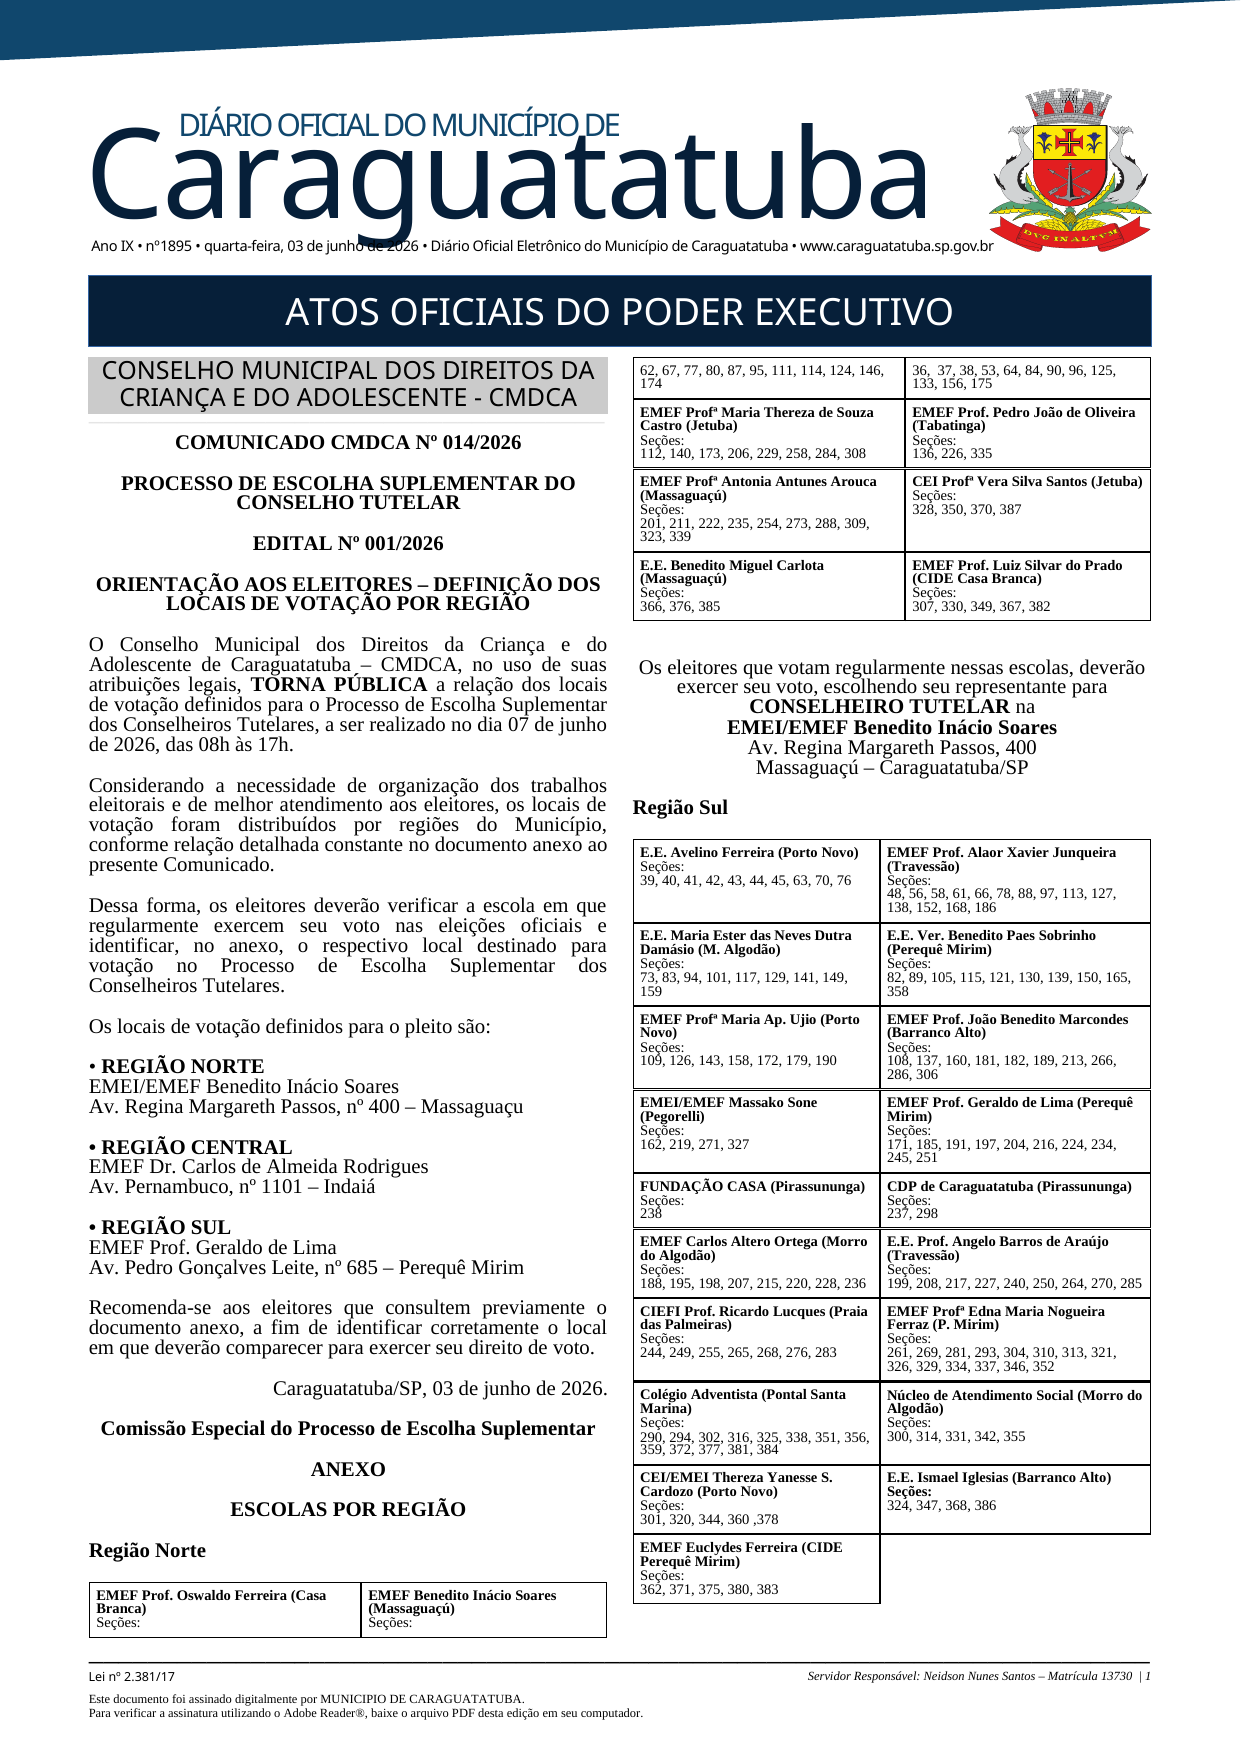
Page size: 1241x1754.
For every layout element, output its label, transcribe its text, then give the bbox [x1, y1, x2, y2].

table_header 36, 37, 38, 53, 64, 84, 90, 96, 125, 133, 156, 175 [906, 358, 1150, 398]
table_header EMEF Prof. Alaor Xavier Junqueira (Travessão) Seções: 48, 56, 58, 61, 66, 78, 88, 97, 113, 127, 138, 152, 168, 186 [881, 840, 1150, 922]
table_cell CIEFI Prof. Ricardo Lucques (Praia das Palmeiras) Seções: 244, 249, 255, 265, 268, 276, 283 [634, 1299, 879, 1380]
table_cell E.E. Maria Ester das Neves Dutra Damásio (M. Algodão) Seções: 73, 83, 94, 101, 117, 129, 141, 149, 159 [634, 924, 879, 1005]
table_cell EMEF Profª Antonia Antunes Arouca (Massaguaçú) Seções: 201, 211, 222, 235, 254, 273, 288, 309, 323, 339 [634, 470, 904, 551]
text EMEI/EMEF Benedito Inácio Soares [632, 718, 1152, 738]
text Av. Regina Margareth Passos, 400 [632, 738, 1152, 758]
text • REGIÃO NORTE [88, 1058, 608, 1078]
text EDITAL Nº 001/2026 [88, 535, 608, 555]
table_header E.E. Avelino Ferreira (Porto Novo) Seções: 39, 40, 41, 42, 43, 44, 45, 63, 70, 76 [634, 840, 879, 922]
table_cell E.E. Prof. Angelo Barros de Araújo (Travessão) Seções: 199, 208, 217, 227, 240, 250, 264, 270, 285 [881, 1230, 1150, 1297]
table_cell E.E. Benedito Miguel Carlota (Massaguaçú) Seções: 366, 376, 385 [634, 553, 904, 620]
table_cell EMEF Euclydes Ferreira (CIDE Perequê Mirim) Seções: 362, 371, 375, 380, 383 [634, 1535, 879, 1603]
text Os locais de votação definidos para o pleito são: [88, 1017, 608, 1037]
table_cell CEI/EMEI Thereza Yanesse S. Cardozo (Porto Novo) Seções: 301, 320, 344, 360 ,378 [634, 1466, 879, 1533]
table_cell Núcleo de Atendimento Social (Morro do Algodão) Seções: 300, 314, 331, 342, 355 [881, 1383, 1150, 1464]
table_cell EMEF Profª Edna Maria Nogueira Ferraz (P. Mirim) Seções: 261, 269, 281, 293, 304, 310, 313, 321, 326, 329, 334, 337, 346, 352 [881, 1299, 1150, 1380]
text Av. Pernambuco, nº 1101 – Indaiá [88, 1178, 608, 1198]
text Caraguatatuba/SP, 03 de junho de 2026. [88, 1379, 608, 1399]
text • REGIÃO SUL [88, 1218, 608, 1238]
table_cell EMEF Prof. João Benedito Marcondes (Barranco Alto) Seções: 108, 137, 160, 181, 182, 189, 213, 266, 286, 306 [881, 1007, 1150, 1088]
text EMEI/EMEF Benedito Inácio Soares [88, 1078, 608, 1098]
text Região Norte [88, 1541, 608, 1561]
table_header EMEF Prof. Oswaldo Ferreira (Casa Branca) Seções: [90, 1583, 360, 1637]
text ORIENTAÇÃO AOS ELEITORES – DEFINIÇÃO DOS LOCAIS DE VOTAÇÃO POR REGIÃO [88, 575, 608, 615]
table_cell EMEF Prof. Pedro João de Oliveira (Tabatinga) Seções: 136, 226, 335 [906, 400, 1150, 467]
table_cell EMEF Prof. Luiz Silvar do Prado (CIDE Casa Branca) Seções: 307, 330, 349, 367, 382 [906, 553, 1150, 620]
text ─────────────────────────────────── [88, 414, 608, 434]
text • REGIÃO CENTRAL [88, 1138, 608, 1158]
table_cell E.E. Ismael Iglesias (Barranco Alto) Seções: 324, 347, 368, 386 [881, 1466, 1150, 1533]
table_cell CDP de Caraguatatuba (Pirassununga) Seções: 237, 298 [881, 1174, 1150, 1227]
table_cell Colégio Adventista (Pontal Santa Marina) Seções: 290, 294, 302, 316, 325, 338, 351, 356, 359, 372, 377, 381, 384 [634, 1383, 879, 1464]
table_cell CEI Profª Vera Silva Santos (Jetuba) Seções: 328, 350, 370, 387 [906, 470, 1150, 551]
table_cell [881, 1535, 1151, 1604]
text Av. Pedro Gonçalves Leite, nº 685 – Perequê Mirim [88, 1258, 608, 1278]
text Massaguaçú – Caraguatatuba/SP [632, 758, 1152, 778]
table_cell FUNDAÇÃO CASA (Pirassununga) Seções: 238 [634, 1174, 879, 1227]
text EMEF Prof. Geraldo de Lima [88, 1238, 608, 1258]
table_cell EMEF Profª Maria Ap. Ujio (Porto Novo) Seções: 109, 126, 143, 158, 172, 179, 190 [634, 1007, 879, 1088]
text ANEXO [88, 1460, 608, 1480]
table_cell EMEF Carlos Altero Ortega (Morro do Algodão) Seções: 188, 195, 198, 207, 215, 220, 228, 236 [634, 1230, 879, 1297]
text PROCESSO DE ESCOLHA SUPLEMENTAR DO CONSELHO TUTELAR [88, 474, 608, 514]
text Considerando a necessidade de organização dos trabalhos eleitorais e de melhor atendimento aos eleitores, os locais de votação foram distribuídos por regiões do Município, conforme relação detalhada constante no documento anexo ao presente Comunicado. [88, 776, 608, 876]
text Dessa forma, os eleitores deverão verificar a escola em que regularmente exercem seu voto nas eleições oficiais e identificar, no anexo, o respectivo local destinado para votação no Processo de Escolha Suplementar dos Conselheiros Tutelares. [88, 897, 608, 997]
text EMEF Dr. Carlos de Almeida Rodrigues [88, 1158, 608, 1178]
table_cell E.E. Ver. Benedito Paes Sobrinho (Perequê Mirim) Seções: 82, 89, 105, 115, 121, 130, 139, 150, 165, 358 [881, 924, 1150, 1005]
text Os eleitores que votam regularmente nessas escolas, deverão exercer seu voto, escolhendo seu representante para CONSELHEIRO TUTELAR na [632, 658, 1152, 718]
table_cell EMEF Profª Maria Thereza de Souza Castro (Jetuba) Seções: 112, 140, 173, 206, 229, 258, 284, 308 [634, 400, 904, 467]
table_cell EMEF Prof. Geraldo de Lima (Perequê Mirim) Seções: 171, 185, 191, 197, 204, 216, 224, 234, 245, 251 [881, 1091, 1150, 1172]
text Ano IX • nº1895 • quarta-feira, 03 de junho de 2026 • Diário Oficial Eletrônico do Município de Caraguatatuba • www.caraguatatuba.sp.gov.br [91, 236, 1010, 256]
text CONSELHO MUNICIPAL DOS DIREITOS DA CRIANÇA E DO ADOLESCENTE - CMDCA [88, 357, 608, 414]
text COMUNICADO CMDCA Nº 014/2026 [88, 434, 608, 454]
text Comissão Especial do Processo de Escolha Suplementar [88, 1420, 608, 1440]
table_header 62, 67, 77, 80, 87, 95, 111, 114, 124, 146, 174 [634, 358, 904, 398]
table_header EMEF Benedito Inácio Soares (Massaguaçú) Seções: [362, 1583, 606, 1637]
text O Conselho Municipal dos Direitos da Criança e do Adolescente de Caraguatatuba – CMDCA, no uso de suas atribuições legais, TORNA PÚBLICA a relação dos locais de votação definidos para o Processo de Escolha Suplementar dos Conselheiros Tutelares, a ser realizado no dia 07 de junho de 2026, das 08h às 17h. [88, 636, 608, 756]
text ESCOLAS POR REGIÃO [88, 1501, 608, 1521]
text Recomenda-se aos eleitores que consultem previamente o documento anexo, a fim de identificar corretamente o local em que deverão comparecer para exercer seu direito de voto. [88, 1299, 608, 1359]
text Região Sul [632, 799, 1152, 819]
table_cell EMEI/EMEF Massako Sone (Pegorelli) Seções: 162, 219, 271, 327 [634, 1091, 879, 1172]
text Av. Regina Margareth Passos, nº 400 – Massaguaçu [88, 1098, 608, 1118]
